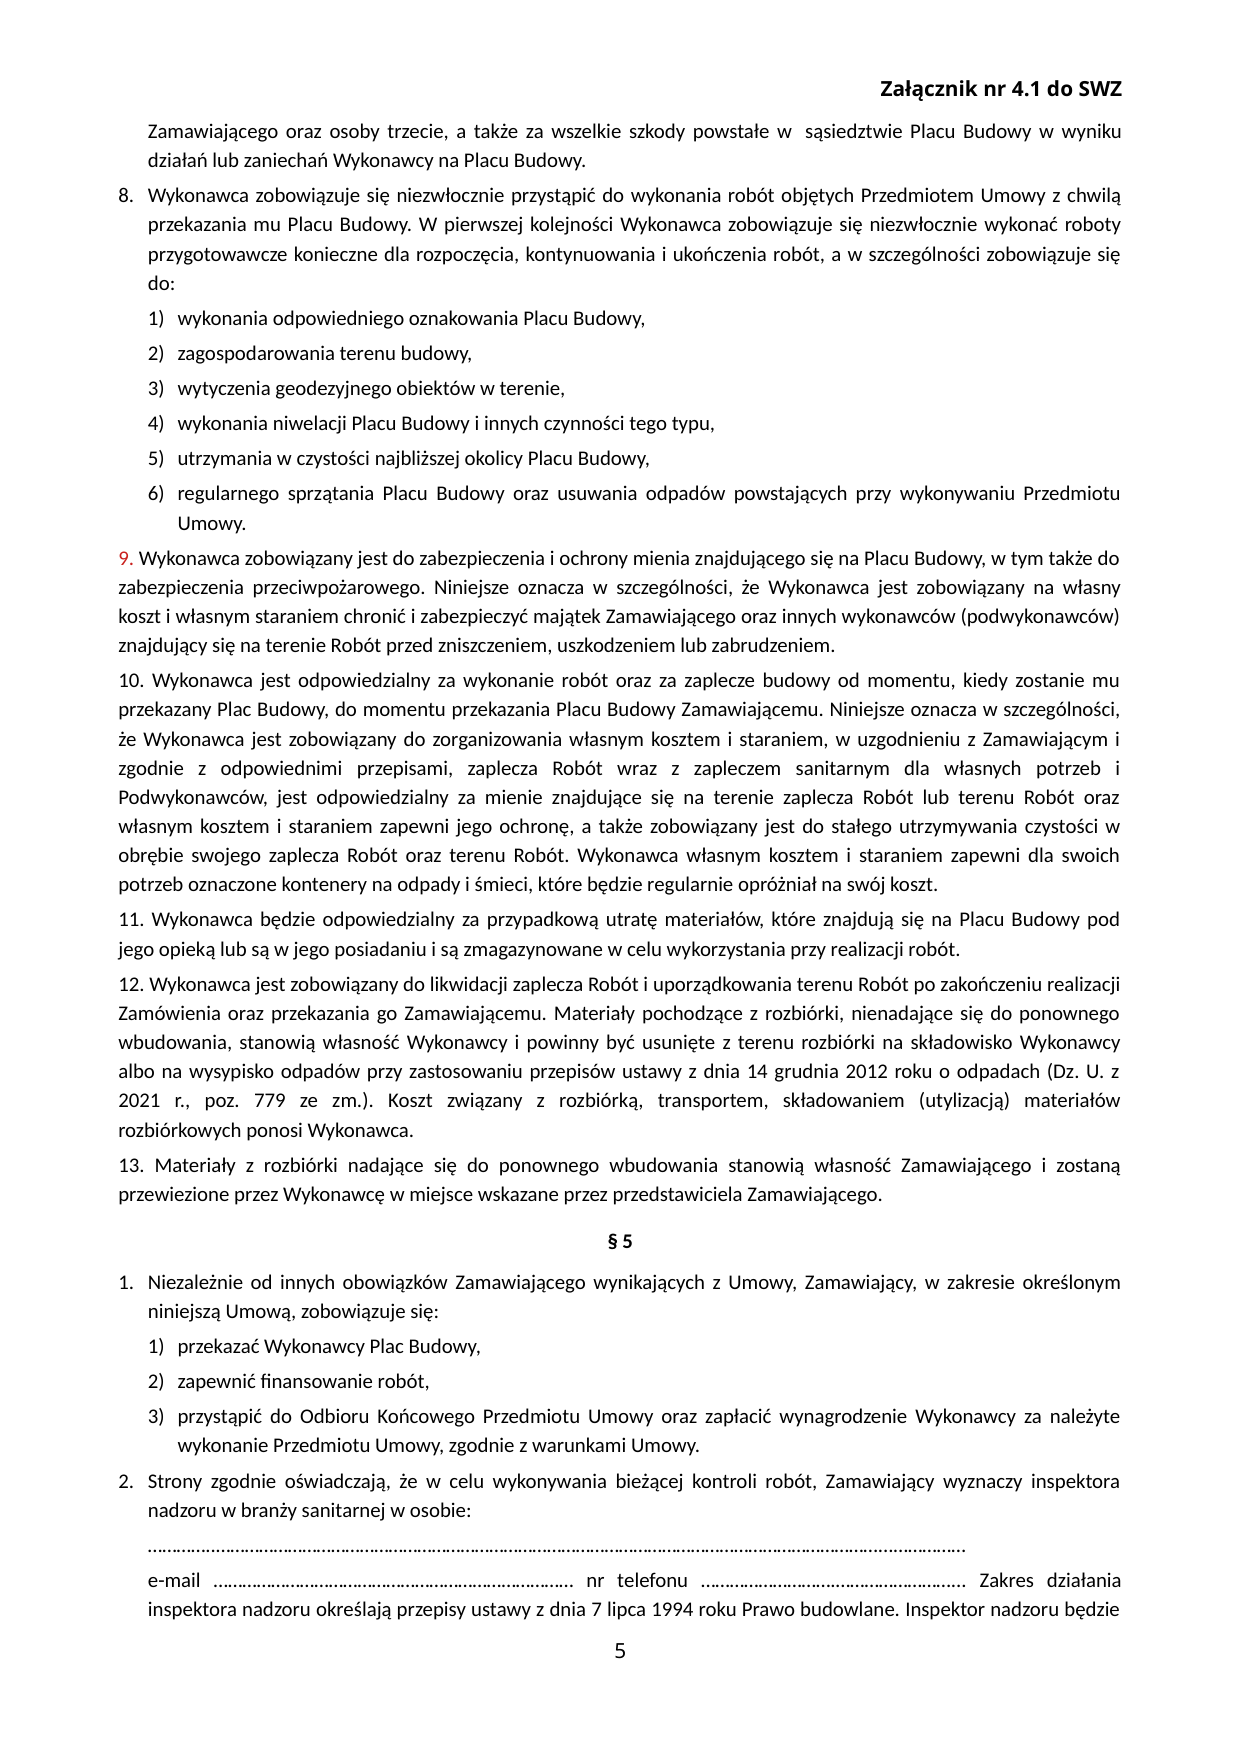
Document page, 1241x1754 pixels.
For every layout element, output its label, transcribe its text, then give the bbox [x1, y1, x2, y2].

list 9. Wykonawca zobowiązany jest do zabezpieczenia i ochrony mienia znajdującego się na Placu Budowy, w tym także do zabezpieczenia przeciwpożarowego. Niniejsze oznacza w szczególności, że Wykonawca jest zobowiązany na własny koszt i własnym staraniem chronić i zabezpieczyć majątek Zamawiającego oraz innych wykonawców (podwykonawców) znajdujący się na terenie Robót przed zniszczeniem, uszkodzeniem lub zabrudzeniem. [118, 545, 1122, 658]
text …………..…………………………………………………………………………………………………………………………...…………… [148, 1532, 1122, 1557]
list zagospodarowania terenu budowy, [148, 340, 1122, 366]
list wykonania odpowiedniego oznakowania Placu Budowy, [148, 305, 1122, 330]
text § 5 [118, 1228, 1122, 1253]
list 13. Materiały z rozbiórki nadające się do ponownego wbudowania stanowią własność Zamawiającego i zostaną przewiezione przez Wykonawcę w miejsce wskazane przez przedstawiciela Zamawiającego. [118, 1152, 1122, 1206]
list 10. Wykonawca jest odpowiedzialny za wykonanie robót oraz za zaplecze budowy od momentu, kiedy zostanie mu przekazany Plac Budowy, do momentu przekazania Placu Budowy Zamawiającemu. Niniejsze oznacza w szczególności, że Wykonawca jest zobowiązany do zorganizowania własnym kosztem i staraniem, w uzgodnieniu z Zamawiającym i zgodnie z odpowiednimi przepisami, zaplecza Robót wraz z zapleczem sanitarnym dla własnych potrzeb i Podwykonawców, jest odpowiedzialny za mienie znajdujące się na terenie zaplecza Robót lub terenu Robót oraz własnym kosztem i staraniem zapewni jego ochronę, a także zobowiązany jest do stałego utrzymywania czystości w obrębie swojego zaplecza Robót oraz terenu Robót. Wykonawca własnym kosztem i staraniem zapewni dla swoich potrzeb oznaczone kontenery na odpady i śmieci, które będzie regularnie opróżniał na swój koszt. [118, 667, 1122, 897]
list Wykonawca zobowiązuje się niezwłocznie przystąpić do wykonania robót objętych Przedmiotem Umowy z chwilą przekazania mu Placu Budowy. W pierwszej kolejności Wykonawca zobowiązuje się niezwłocznie wykonać roboty przygotowawcze konieczne dla rozpoczęcia, kontynuowania i ukończenia robót, a w szczególności zobowiązuje się do: [118, 182, 1122, 295]
list zapewnić finansowanie robót, [148, 1368, 1122, 1394]
list 11. Wykonawca będzie odpowiedzialny za przypadkową utratę materiałów, które znajdują się na Placu Budowy pod jego opieką lub są w jego posiadaniu i są zmagazynowane w celu wykorzystania przy realizacji robót. [118, 907, 1122, 961]
list 12. Wykonawca jest zobowiązany do likwidacji zaplecza Robót i uporządkowania terenu Robót po zakończeniu realizacji Zamówienia oraz przekazania go Zamawiającemu. Materiały pochodzące z rozbiórki, nienadające się do ponownego wbudowania, stanowią własność Wykonawcy i powinny być usunięte z terenu rozbiórki na składowisko Wykonawcy albo na wysypisko odpadów przy zastosowaniu przepisów ustawy z dnia 14 grudnia 2012 roku o odpadach (Dz. U. z 2021 r., poz. 779 ze zm.). Koszt związany z rozbiórką, transportem, składowaniem (utylizacją) materiałów rozbiórkowych ponosi Wykonawca. [118, 971, 1122, 1142]
list przystąpić do Odbioru Końcowego Przedmiotu Umowy oraz zapłacić wynagrodzenie Wykonawcy za należyte wykonanie Przedmiotu Umowy, zgodnie z warunkami Umowy. [148, 1403, 1122, 1458]
list wytyczenia geodezyjnego obiektów w terenie, [148, 375, 1122, 401]
list wykonania niwelacji Placu Budowy i innych czynności tego typu, [148, 410, 1122, 436]
list regularnego sprzątania Placu Budowy oraz usuwania odpadów powstających przy wykonywaniu Przedmiotu Umowy. [148, 481, 1122, 535]
text e-mail ………………………………………………………………… nr telefonu ……………………….……………………... Zakres działania inspektora nadzoru określają przepisy ustawy z dnia 7 lipca 1994 roku Prawo budowlane. Inspektor nadzoru będzie [148, 1567, 1122, 1622]
list przekazać Wykonawcy Plac Budowy, [148, 1333, 1122, 1359]
list Strony zgodnie oświadczają, że w celu wykonywania bieżącej kontroli robót, Zamawiający wyznaczy inspektora nadzoru w branży sanitarnej w osobie: [118, 1468, 1122, 1522]
list Zamawiającego oraz osoby trzecie, a także za wszelkie szkody powstałe w sąsiedztwie Placu Budowy w wyniku działań lub zaniechań Wykonawcy na Placu Budowy. [118, 118, 1122, 173]
list utrzymania w czystości najbliższej okolicy Placu Budowy, [148, 445, 1122, 471]
list Niezależnie od innych obowiązków Zamawiającego wynikających z Umowy, Zamawiający, w zakresie określonym niniejszą Umową, zobowiązuje się: [118, 1269, 1122, 1324]
